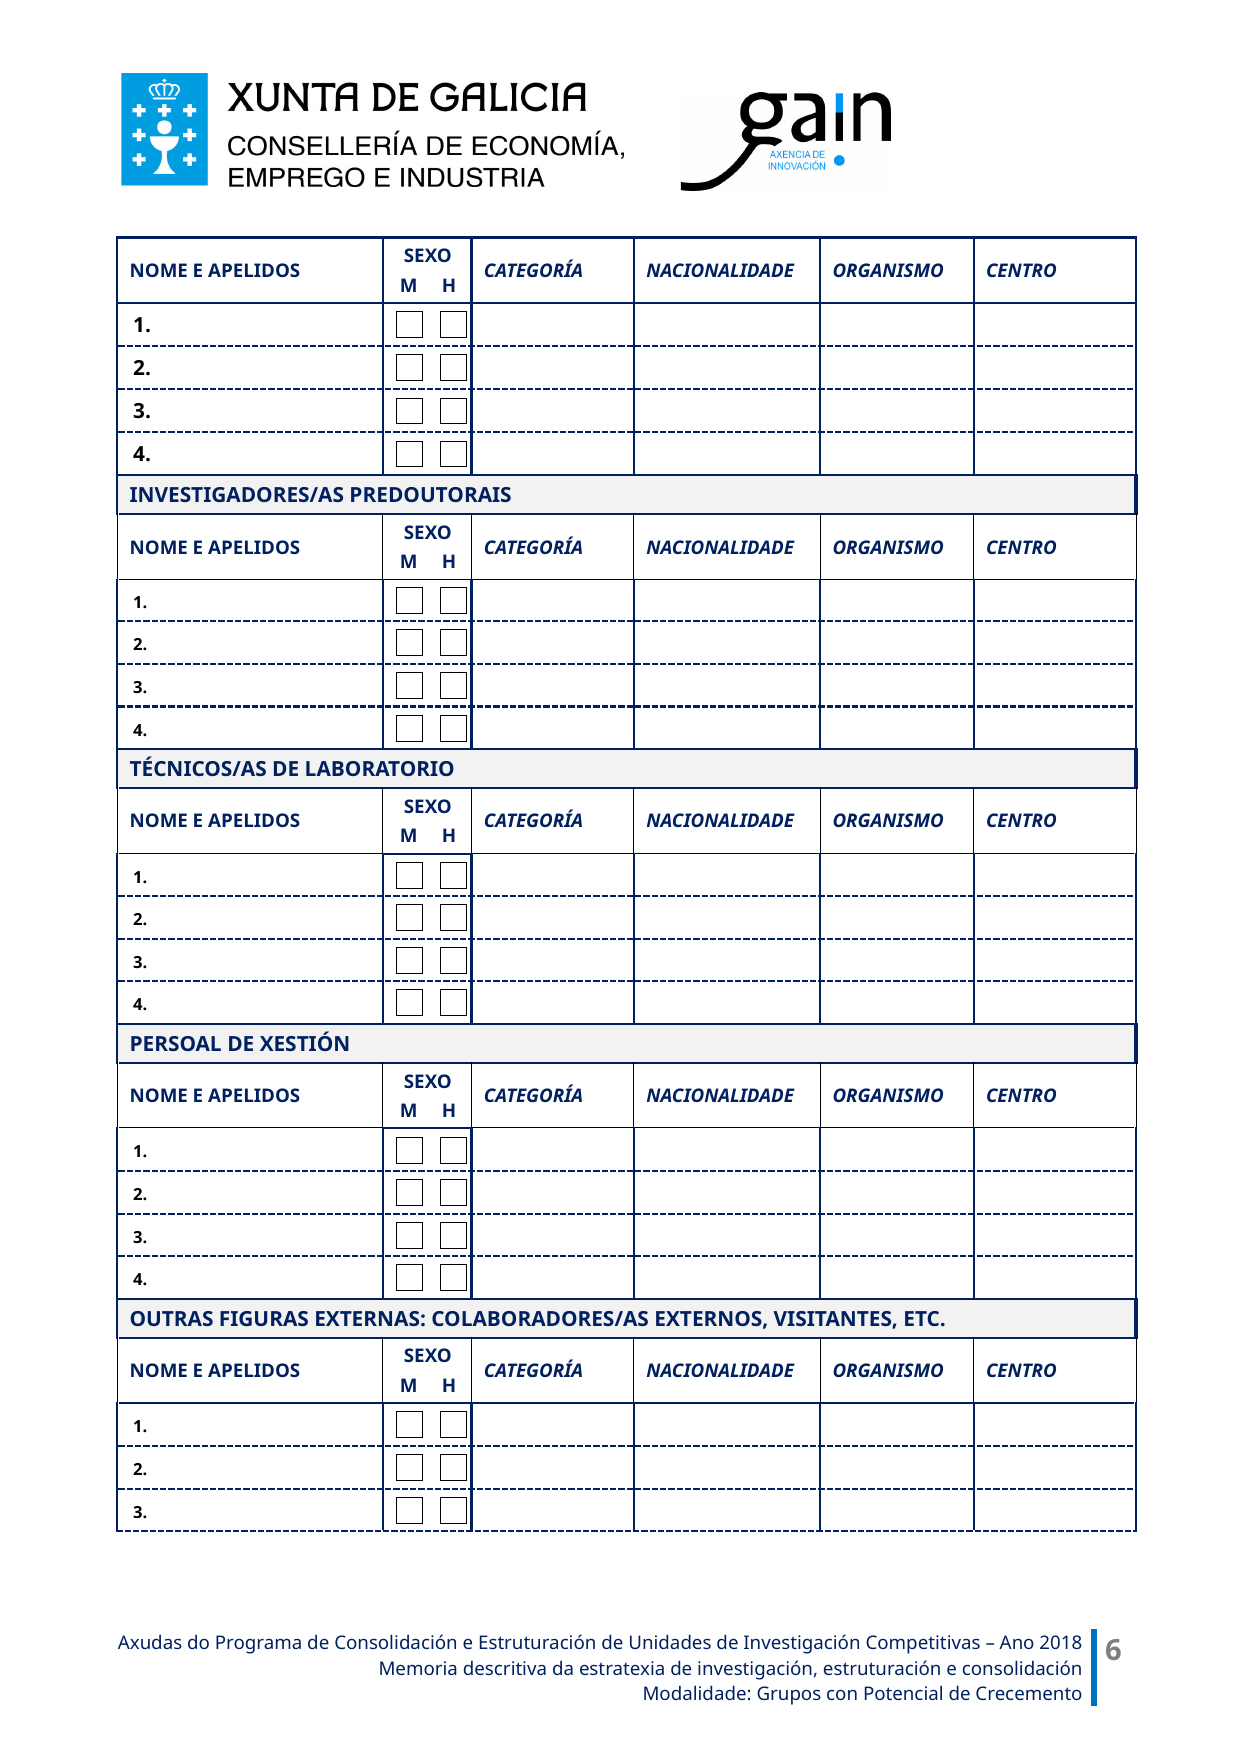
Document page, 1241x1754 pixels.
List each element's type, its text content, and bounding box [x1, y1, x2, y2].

table_cell [473, 980, 633, 1023]
table_cell [384, 895, 427, 938]
table_cell nome e apelidos [118, 788, 382, 852]
table_cell [473, 1255, 633, 1298]
table_cell [975, 938, 1135, 980]
table_cell [635, 1170, 819, 1212]
table_cell [473, 854, 633, 895]
table_cell CATEGORÍA [473, 239, 633, 302]
table_cell NACIONALIDADE [634, 1339, 820, 1402]
table_cell [975, 1170, 1135, 1212]
table_cell nome e apelidos [118, 1338, 382, 1402]
table_cell [821, 854, 973, 895]
table_cell [821, 431, 973, 474]
table_cell ORGANISMO [821, 515, 973, 578]
table_cell [118, 1403, 382, 1445]
table_cell [473, 705, 633, 748]
table_cell [384, 1445, 427, 1487]
table_cell [635, 1128, 819, 1170]
table_cell CENTRO [974, 515, 1136, 578]
table_cell [635, 705, 819, 748]
table_cell [635, 1213, 819, 1255]
table_cell persoal DE XESTIÓN [118, 1025, 1134, 1062]
table_cell [384, 1170, 427, 1212]
table_cell [118, 345, 382, 388]
table_cell [473, 388, 633, 431]
table_cell [118, 1170, 382, 1212]
table_cell [821, 1255, 973, 1298]
table_cell CATEGORÍA [472, 789, 633, 852]
table_cell [975, 1402, 1135, 1445]
table_cell [384, 580, 427, 620]
table_cell [384, 1404, 427, 1445]
table_cell [975, 1488, 1135, 1530]
table_cell [384, 938, 427, 980]
table_cell [473, 304, 633, 345]
table_cell [384, 855, 427, 895]
table_cell [635, 1488, 819, 1530]
table_cell [427, 580, 470, 620]
table_cell [975, 1127, 1135, 1170]
table_cell [384, 431, 427, 474]
table_cell ORGANISMO [821, 1064, 973, 1127]
table_cell [821, 580, 973, 620]
table_cell [635, 1445, 819, 1487]
table_cell [821, 304, 973, 345]
table_cell ORGANISMO [821, 1339, 973, 1402]
table_cell [635, 1255, 819, 1298]
table_cell [975, 663, 1135, 705]
table_cell [427, 345, 470, 388]
table_cell [118, 895, 382, 938]
table_cell [473, 895, 633, 938]
table_cell tÉCNICOS/as DE LABORATORIO [118, 750, 1134, 787]
table_cell [975, 304, 1135, 345]
table_cell [427, 1255, 470, 1298]
table_cell [635, 1404, 819, 1445]
table_cell [427, 1213, 470, 1255]
table_cell [821, 388, 973, 431]
table_cell [118, 705, 382, 748]
table_cell [473, 663, 633, 705]
table_cell [384, 663, 427, 705]
table_cell [118, 388, 382, 431]
table_cell SEXO M H [383, 1064, 471, 1127]
table_cell NACIONALIDADE [634, 515, 820, 578]
table_cell [473, 620, 633, 663]
table_cell [821, 620, 973, 663]
table_cell [821, 1128, 973, 1170]
table_cell [384, 1488, 427, 1530]
table_cell CATEGORÍA [472, 1064, 633, 1127]
table_cell [384, 620, 427, 663]
table_cell [821, 1170, 973, 1212]
table_cell [427, 1488, 470, 1530]
table_cell [821, 938, 973, 980]
table_cell [473, 431, 633, 474]
table_cell [427, 1170, 470, 1212]
table_cell CENTRO [974, 1339, 1136, 1402]
table_cell [635, 854, 819, 895]
table_cell [975, 388, 1135, 431]
table_cell [635, 663, 819, 705]
table_cell [384, 705, 427, 748]
table_cell [118, 1445, 382, 1487]
table_cell [821, 663, 973, 705]
table_cell [473, 1128, 633, 1170]
table_cell [975, 1213, 1135, 1255]
table_cell [118, 663, 382, 705]
table_cell [635, 431, 819, 474]
table_cell CENTRO [974, 789, 1136, 852]
table_cell investigadores/as pREDOUTORAIS [118, 476, 1134, 513]
table_cell [427, 663, 470, 705]
table_cell [473, 345, 633, 388]
table_cell [975, 1445, 1135, 1487]
table_cell ORGANISMO [821, 789, 973, 852]
table_cell NACIONALIDADE [634, 1064, 820, 1127]
table_cell SEXO M H [384, 239, 470, 302]
table_cell [384, 388, 427, 431]
table_cell [975, 895, 1135, 938]
table_cell [384, 1129, 427, 1170]
table_cell nome e apelidos [118, 239, 382, 302]
table_cell nome e apelidos [118, 514, 382, 578]
table_cell [821, 1404, 973, 1445]
table_cell [427, 388, 470, 431]
table_cell [821, 1488, 973, 1530]
table_cell [118, 1488, 382, 1530]
table_cell [975, 980, 1135, 1023]
table_cell CATEGORÍA [472, 515, 633, 578]
table_cell [118, 1213, 382, 1255]
table_cell [975, 853, 1135, 895]
table_cell [427, 705, 470, 748]
table_cell [118, 304, 382, 345]
table_cell SEXO M H [383, 515, 471, 578]
table_cell [384, 304, 427, 345]
table_cell [635, 620, 819, 663]
table_cell [635, 304, 819, 345]
table_cell [975, 620, 1135, 663]
table_cell [427, 304, 470, 345]
table_cell [635, 345, 819, 388]
table_cell [473, 1488, 633, 1530]
table_cell [427, 620, 470, 663]
table_cell NACIONALIDADE [634, 789, 820, 852]
table_cell nome e apelidos [118, 1063, 382, 1127]
table_cell [384, 980, 427, 1023]
table_cell [473, 1445, 633, 1487]
table_cell [821, 980, 973, 1023]
table_cell [427, 895, 470, 938]
table_cell [635, 938, 819, 980]
table_cell [427, 938, 470, 980]
table_cell [118, 980, 382, 1023]
table_cell CATEGORÍA [472, 1339, 633, 1402]
table_cell [975, 579, 1135, 620]
table_cell [821, 1213, 973, 1255]
table_cell [473, 1213, 633, 1255]
table_cell [118, 1255, 382, 1298]
table_cell [427, 1129, 470, 1170]
table_cell [427, 1404, 470, 1445]
table_cell [821, 345, 973, 388]
table_cell [118, 938, 382, 980]
table_cell [118, 854, 382, 895]
table_cell [635, 980, 819, 1023]
table_cell SEXO M H [383, 1339, 471, 1402]
table_cell ORGANISMO [821, 239, 973, 302]
table_cell [427, 431, 470, 474]
table_cell CENTRO [974, 1064, 1136, 1127]
table_cell CENTRO [975, 239, 1135, 302]
table_cell [975, 345, 1135, 388]
table_cell [427, 855, 470, 895]
table_cell [473, 1170, 633, 1212]
table_cell OUTRAS FIGURAS EXTERNAS: COLABORADORES/as EXTERNOS, VISITANTES, ETC. [118, 1300, 1134, 1337]
table_cell [821, 895, 973, 938]
table_cell [118, 580, 382, 620]
table_cell [473, 938, 633, 980]
table_cell NACIONALIDADE [635, 239, 819, 302]
table_cell [384, 1213, 427, 1255]
table_cell [384, 1255, 427, 1298]
table_cell [427, 1445, 470, 1487]
table_cell [975, 431, 1135, 474]
table_cell [473, 580, 633, 620]
table_cell [384, 345, 427, 388]
table_cell [427, 980, 470, 1023]
table_cell [118, 620, 382, 663]
table_cell [473, 1404, 633, 1445]
table_cell [635, 580, 819, 620]
table_cell [118, 431, 382, 474]
table_cell SEXO M H [383, 789, 471, 852]
table_cell [975, 1255, 1135, 1298]
table_cell [635, 388, 819, 431]
table_cell [821, 705, 973, 748]
table_cell [821, 1445, 973, 1487]
table_cell [118, 1128, 382, 1170]
table_cell [635, 895, 819, 938]
table_cell [975, 705, 1135, 748]
